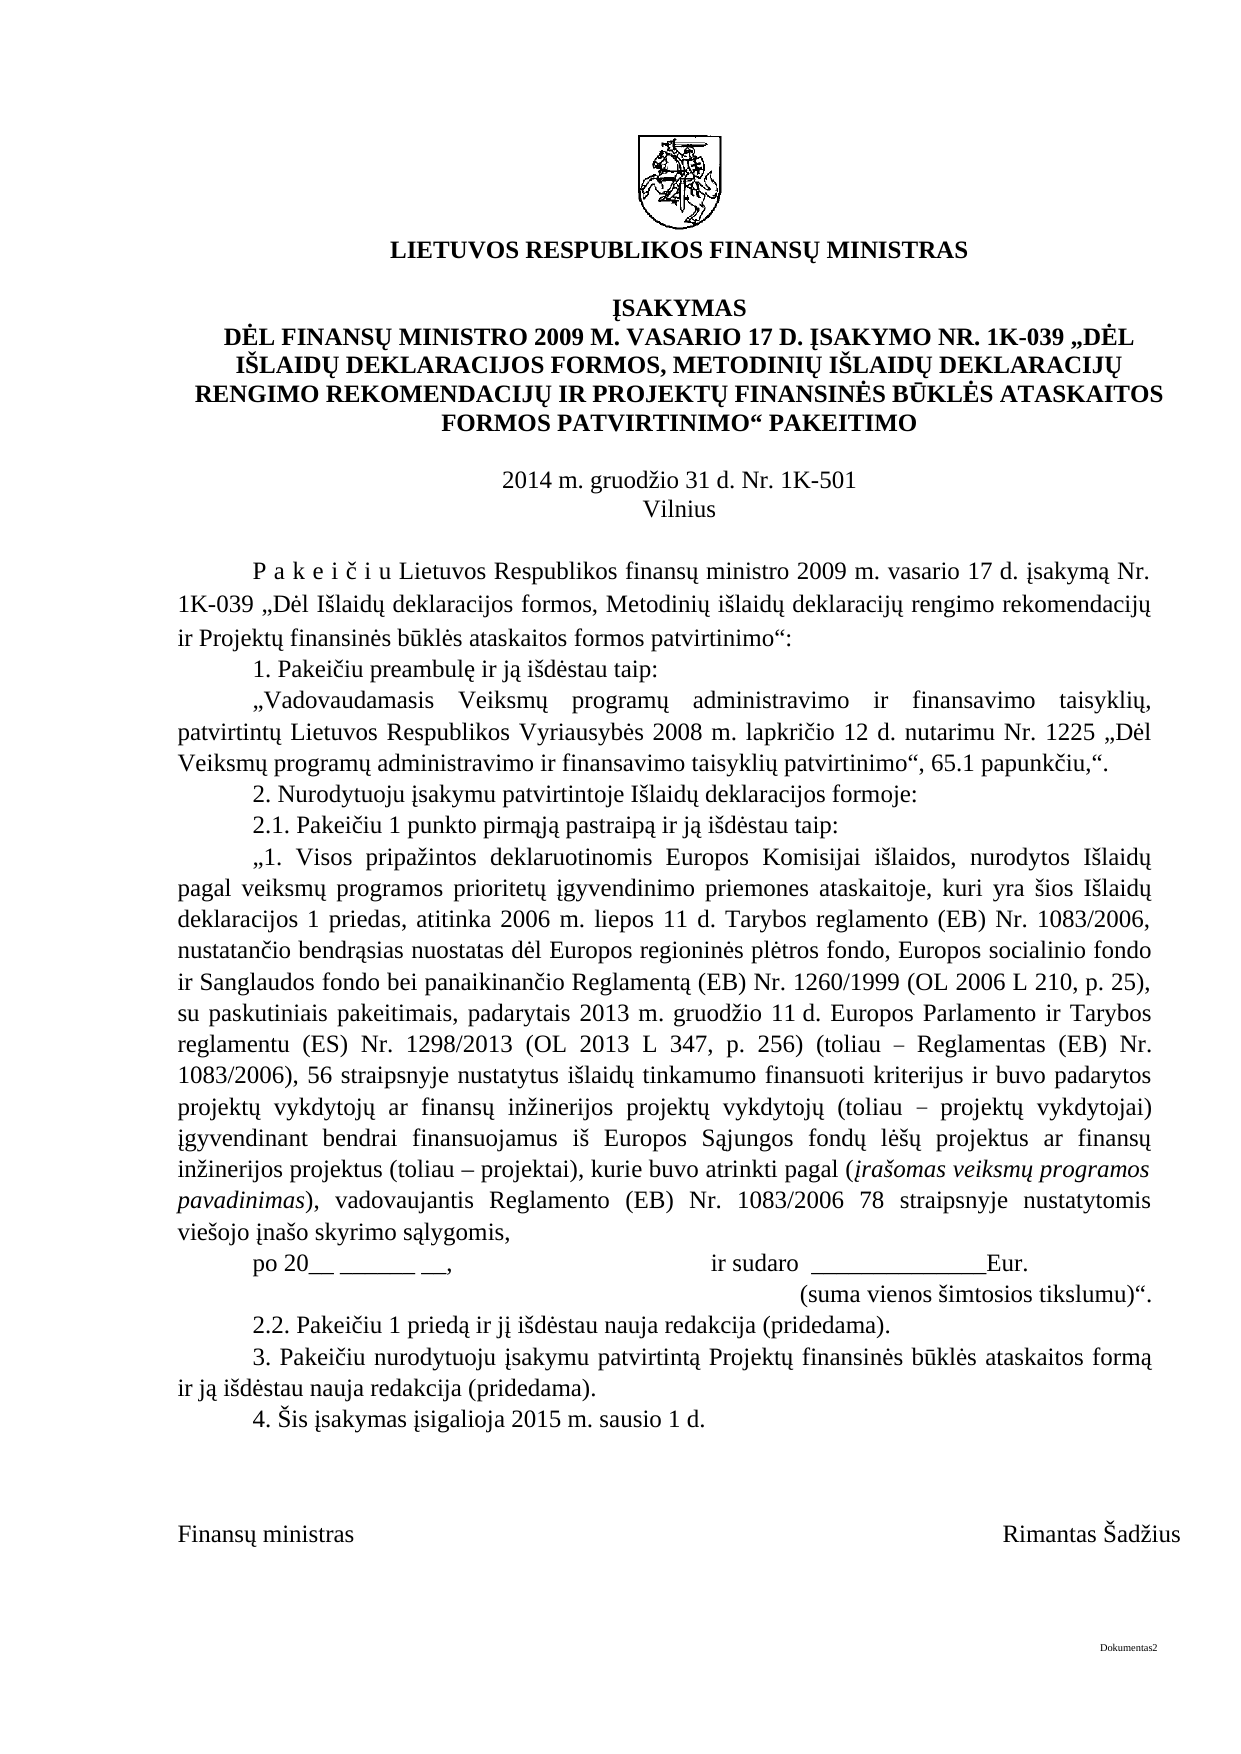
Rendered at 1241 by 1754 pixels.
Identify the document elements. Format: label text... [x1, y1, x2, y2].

text 1. Pakeičiu preambulę ir ją išdėstau taip: [177, 652, 1152, 683]
text Finansų ministras Rimantas Šadžius [177, 1519, 1181, 1548]
text (suma vienos šimtosios tikslumu)“. [177, 1277, 1152, 1308]
text 3. Pakeičiu nurodytuoju įsakymu patvirtintą Projektų finansinės būklės ataskaitos formą ir ją išdėstau nauja redakcija (pridedama). [177, 1339, 1152, 1402]
text „1. Visos pripažintos deklaruotinomis Europos Komisijai išlaidos, nurodytos Išlaidų pagal veiksmų programos prioritetų įgyvendinimo priemones ataskaitoje, kuri yra šios Išlaidų deklaracijos 1 priedas, atitinka 2006 m. liepos 11 d. Tarybos reglamento (EB) Nr. 1083/2006, nustatančio bendrąsias nuostatas dėl Europos regioninės plėtros fondo, Europos socialinio fondo ir Sanglaudos fondo bei panaikinančio Reglamentą (EB) Nr. 1260/1999 (OL 2006 L 210, p. 25), su paskutiniais pakeitimais, padarytais 2013 m. gruodžio 11 d. Europos Parlamento ir Tarybos reglamentu (ES) Nr. 1298/2013 (OL 2013 L 347, p. 256) (toliau – Reglamentas (EB) Nr. 1083/2006), 56 straipsnyje nustatytus išlaidų tinkamumo finansuoti kriterijus ir buvo padarytos projektų vykdytojų ar finansų inžinerijos projektų vykdytojų (toliau – projektų vykdytojai) įgyvendinant bendrai finansuojamus iš Europos Sąjungos fondų lėšų projektus ar finansų inžinerijos projektus (toliau – projektai), kurie buvo atrinkti pagal (įrašomas veiksmų programos pavadinimas), vadovaujantis Reglamento (EB) Nr. 1083/2006 78 straipsnyje nustatytomis viešojo įnašo skyrimo sąlygomis, [177, 839, 1152, 1245]
text 4. Šis įsakymas įsigalioja 2015 m. sausio 1 d. [177, 1402, 1152, 1433]
text „Vadovaudamasis Veiksmų programų administravimo ir finansavimo taisyklių, patvirtintų Lietuvos Respublikos Vyriausybės 2008 m. lapkričio 12 d. nutarimu Nr. 1225 „Dėl Veiksmų programų administravimo ir finansavimo taisyklių patvirtinimo“, 65.1 papunkčiu,“. [177, 683, 1152, 777]
text 2014 m. gruodžio 31 d. Nr. 1K-501 [177, 465, 1181, 494]
text Vilnius [177, 494, 1181, 523]
text ĮSAKYMAS [177, 293, 1181, 322]
text 2.2. Pakeičiu 1 priedą ir jį išdėstau nauja redakcija (pridedama). [177, 1308, 1152, 1339]
text LIETUVOS RESPUBLIKOS FINANSŲ MINISTRAS [177, 235, 1181, 264]
text P a k e i č i u Lietuvos Respublikos finansų ministro 2009 m. vasario 17 d. įsakymą Nr. 1K-039 „Dėl Išlaidų deklaracijos formos, Metodinių išlaidų deklaracijų rengimo rekomendacijų ir Projektų finansinės būklės ataskaitos formos patvirtinimo“: [177, 552, 1152, 652]
text po 20__ ______ __, ir sudaro ______________Eur. [177, 1245, 1152, 1277]
text 2.1. Pakeičiu 1 punkto pirmąją pastraipą ir ją išdėstau taip: [177, 808, 1152, 839]
text 2. Nurodytuoju įsakymu patvirtintoje Išlaidų deklaracijos formoje: [177, 777, 1152, 808]
text DĖL FINANSŲ MINISTRO 2009 M. VASARIO 17 D. ĮSAKYMO NR. 1K-039 „DĖL IŠLAIDŲ DEKLARACIJOS FORMOS, METODINIŲ IŠLAIDŲ DEKLARACIJŲ RENGIMO REKOMENDACIJŲ IR PROJEKTŲ FINANSINĖS BŪKLĖS ATASKAITOS FORMOS PATVIRTINIMO“ PAKEITIMO [177, 322, 1181, 437]
